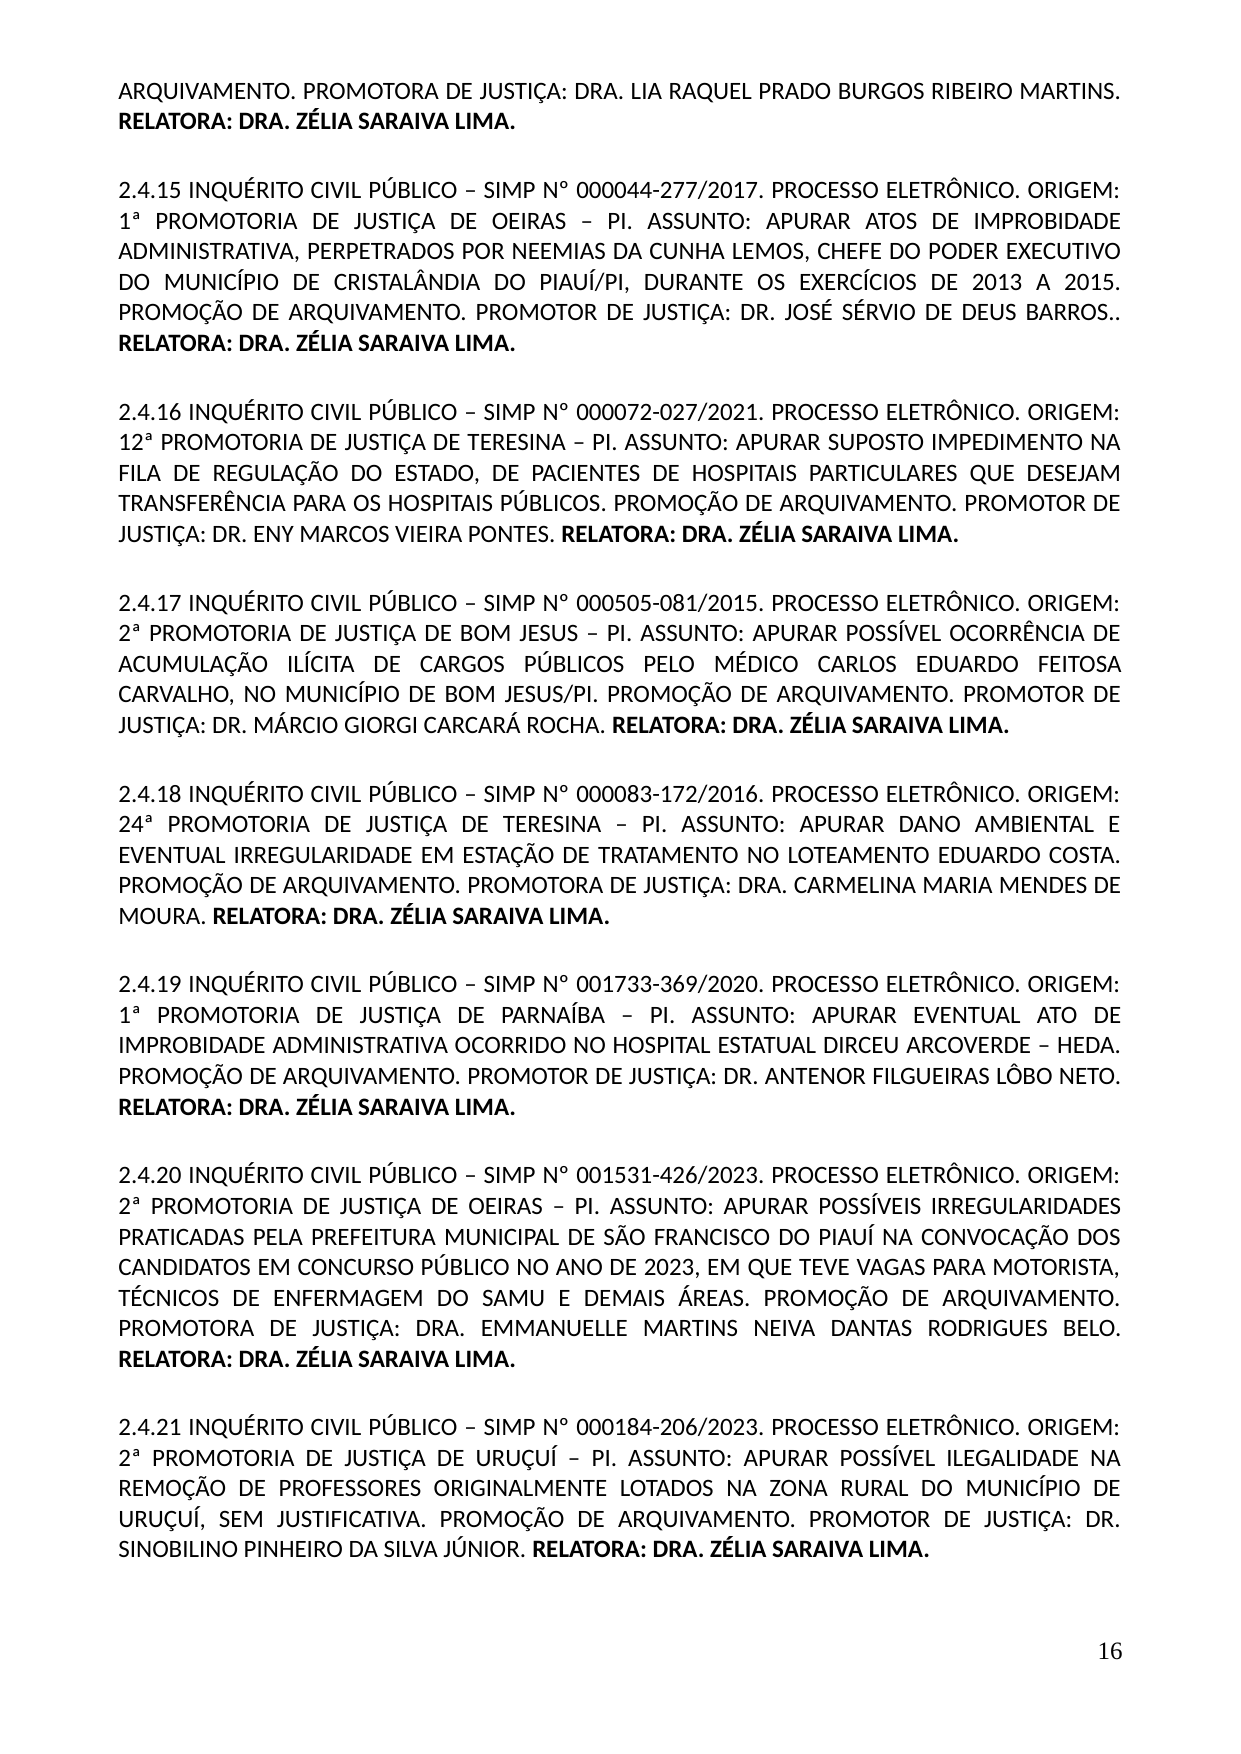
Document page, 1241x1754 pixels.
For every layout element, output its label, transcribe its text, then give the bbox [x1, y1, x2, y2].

text 2.4.21 INQUÉRITO CIVIL PÚBLICO – SIMP Nº 000184-206/2023. PROCESSO ELETRÔNICO. ORIGEM: 2ª PROMOTORIA DE JUSTIÇA DE URUÇUÍ – PI. ASSUNTO: APURAR POSSÍVEL ILEGALIDADE NA REMOÇÃO DE PROFESSORES ORIGINALMENTE LOTADOS NA ZONA RURAL DO MUNICÍPIO DE URUÇUÍ, SEM JUSTIFICATIVA. PROMOÇÃO DE ARQUIVAMENTO. PROMOTOR DE JUSTIÇA: DR. SINOBILINO PINHEIRO DA SILVA JÚNIOR. RELATORA: DRA. ZÉLIA SARAIVA LIMA. [118, 1412, 1122, 1564]
text 2.4.15 INQUÉRITO CIVIL PÚBLICO – SIMP Nº 000044-277/2017. PROCESSO ELETRÔNICO. ORIGEM: 1ª PROMOTORIA DE JUSTIÇA DE OEIRAS – PI. ASSUNTO: APURAR ATOS DE IMPROBIDADE ADMINISTRATIVA, PERPETRADOS POR NEEMIAS DA CUNHA LEMOS, CHEFE DO PODER EXECUTIVO DO MUNICÍPIO DE CRISTALÂNDIA DO PIAUÍ/PI, DURANTE OS EXERCÍCIOS DE 2013 A 2015. PROMOÇÃO DE ARQUIVAMENTO. PROMOTOR DE JUSTIÇA: DR. JOSÉ SÉRVIO DE DEUS BARROS.. RELATORA: DRA. ZÉLIA SARAIVA LIMA. [118, 174, 1122, 357]
text ARQUIVAMENTO. PROMOTORA DE JUSTIÇA: DRA. LIA RAQUEL PRADO BURGOS RIBEIRO MARTINS. RELATORA: DRA. ZÉLIA SARAIVA LIMA. [118, 75, 1122, 136]
text 2.4.17 INQUÉRITO CIVIL PÚBLICO – SIMP Nº 000505-081/2015. PROCESSO ELETRÔNICO. ORIGEM: 2ª PROMOTORIA DE JUSTIÇA DE BOM JESUS – PI. ASSUNTO: APURAR POSSÍVEL OCORRÊNCIA DE ACUMULAÇÃO ILÍCITA DE CARGOS PÚBLICOS PELO MÉDICO CARLOS EDUARDO FEITOSA CARVALHO, NO MUNICÍPIO DE BOM JESUS/PI. PROMOÇÃO DE ARQUIVAMENTO. PROMOTOR DE JUSTIÇA: DR. MÁRCIO GIORGI CARCARÁ ROCHA. RELATORA: DRA. ZÉLIA SARAIVA LIMA. [118, 587, 1122, 739]
text 2.4.20 INQUÉRITO CIVIL PÚBLICO – SIMP Nº 001531-426/2023. PROCESSO ELETRÔNICO. ORIGEM: 2ª PROMOTORIA DE JUSTIÇA DE OEIRAS – PI. ASSUNTO: APURAR POSSÍVEIS IRREGULARIDADES PRATICADAS PELA PREFEITURA MUNICIPAL DE SÃO FRANCISCO DO PIAUÍ NA CONVOCAÇÃO DOS CANDIDATOS EM CONCURSO PÚBLICO NO ANO DE 2023, EM QUE TEVE VAGAS PARA MOTORISTA, TÉCNICOS DE ENFERMAGEM DO SAMU E DEMAIS ÁREAS. PROMOÇÃO DE ARQUIVAMENTO. PROMOTORA DE JUSTIÇA: DRA. EMMANUELLE MARTINS NEIVA DANTAS RODRIGUES BELO. RELATORA: DRA. ZÉLIA SARAIVA LIMA. [118, 1159, 1122, 1373]
text 2.4.16 INQUÉRITO CIVIL PÚBLICO – SIMP Nº 000072-027/2021. PROCESSO ELETRÔNICO. ORIGEM: 12ª PROMOTORIA DE JUSTIÇA DE TERESINA – PI. ASSUNTO: APURAR SUPOSTO IMPEDIMENTO NA FILA DE REGULAÇÃO DO ESTADO, DE PACIENTES DE HOSPITAIS PARTICULARES QUE DESEJAM TRANSFERÊNCIA PARA OS HOSPITAIS PÚBLICOS. PROMOÇÃO DE ARQUIVAMENTO. PROMOTOR DE JUSTIÇA: DR. ENY MARCOS VIEIRA PONTES. RELATORA: DRA. ZÉLIA SARAIVA LIMA. [118, 396, 1122, 548]
text 2.4.19 INQUÉRITO CIVIL PÚBLICO – SIMP Nº 001733-369/2020. PROCESSO ELETRÔNICO. ORIGEM: 1ª PROMOTORIA DE JUSTIÇA DE PARNAÍBA – PI. ASSUNTO: APURAR EVENTUAL ATO DE IMPROBIDADE ADMINISTRATIVA OCORRIDO NO HOSPITAL ESTATUAL DIRCEU ARCOVERDE – HEDA. PROMOÇÃO DE ARQUIVAMENTO. PROMOTOR DE JUSTIÇA: DR. ANTENOR FILGUEIRAS LÔBO NETO. RELATORA: DRA. ZÉLIA SARAIVA LIMA. [118, 969, 1122, 1121]
text 2.4.18 INQUÉRITO CIVIL PÚBLICO – SIMP Nº 000083-172/2016. PROCESSO ELETRÔNICO. ORIGEM: 24ª PROMOTORIA DE JUSTIÇA DE TERESINA – PI. ASSUNTO: APURAR DANO AMBIENTAL E EVENTUAL IRREGULARIDADE EM ESTAÇÃO DE TRATAMENTO NO LOTEAMENTO EDUARDO COSTA. PROMOÇÃO DE ARQUIVAMENTO. PROMOTORA DE JUSTIÇA: DRA. CARMELINA MARIA MENDES DE MOURA. RELATORA: DRA. ZÉLIA SARAIVA LIMA. [118, 778, 1122, 930]
